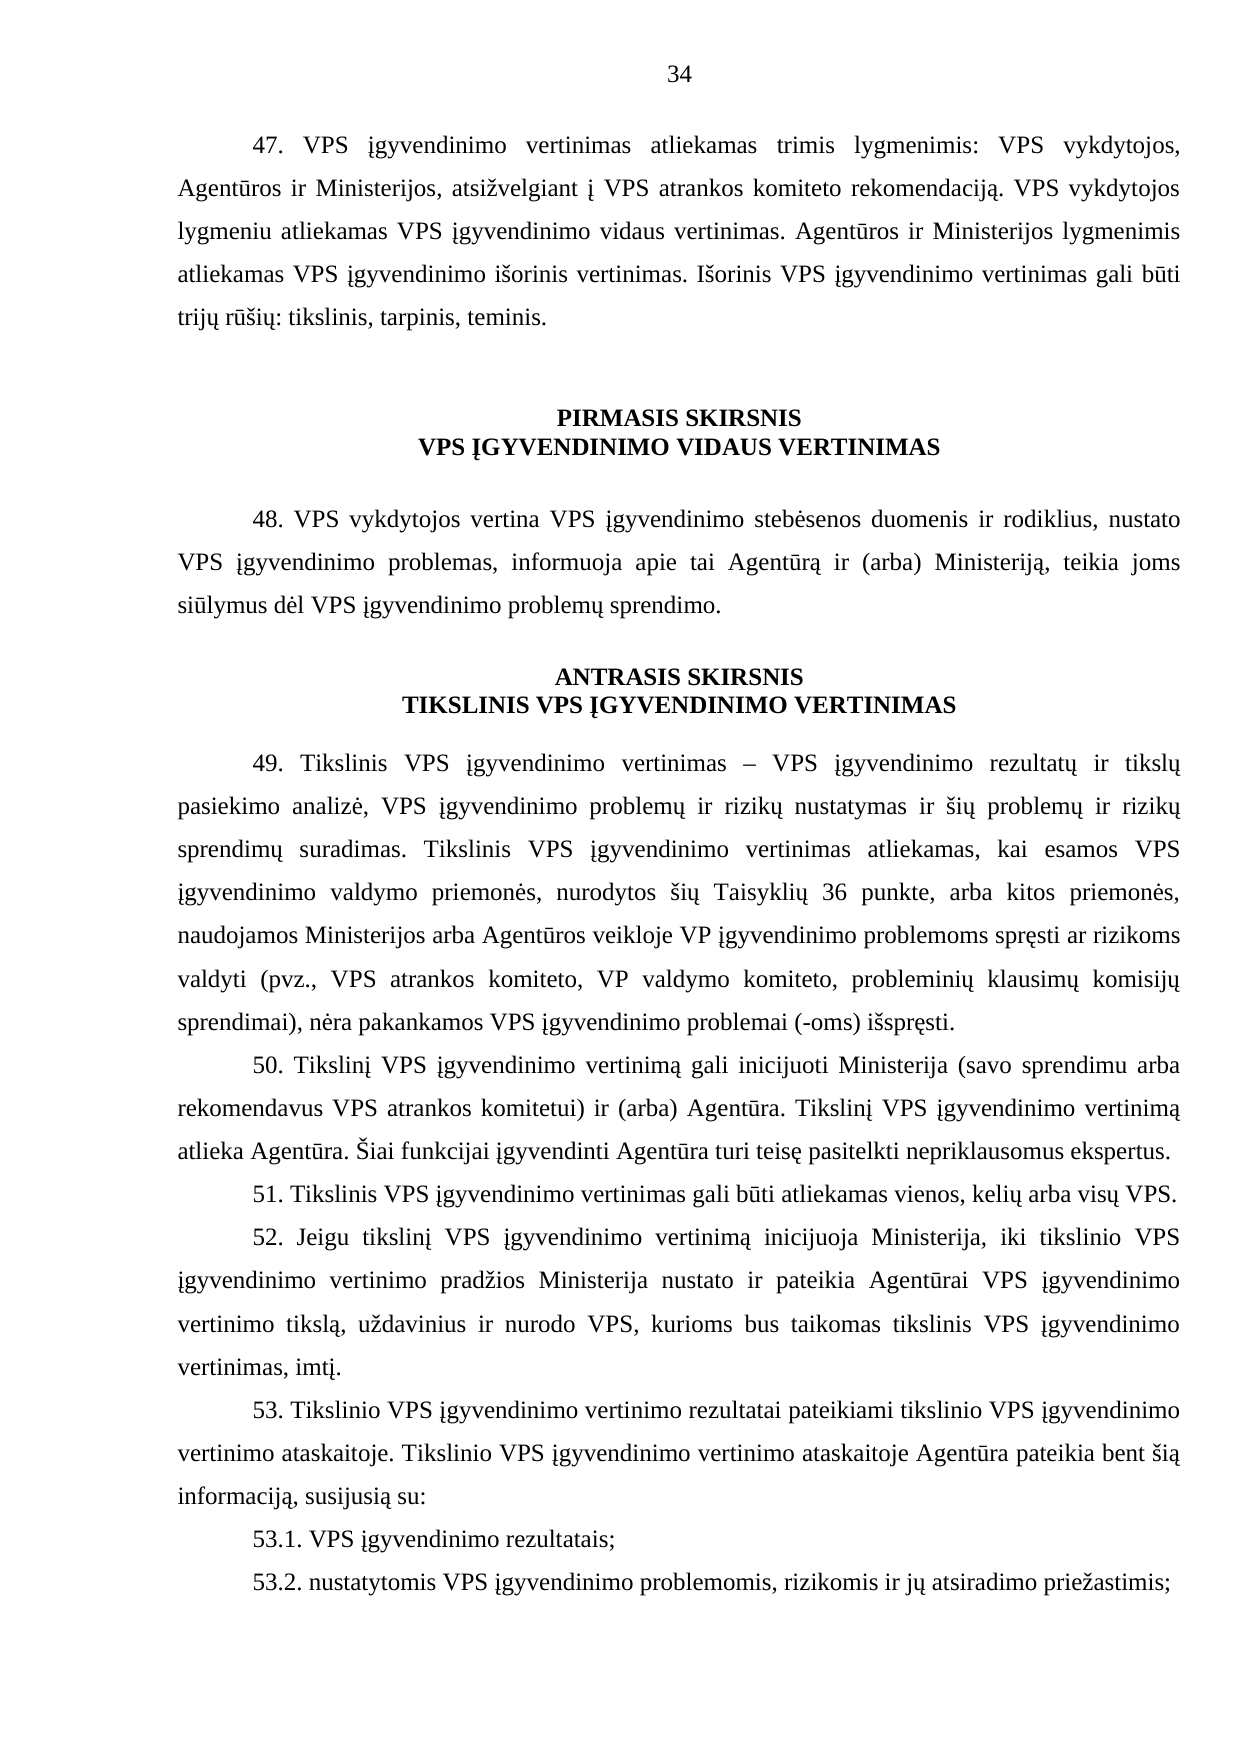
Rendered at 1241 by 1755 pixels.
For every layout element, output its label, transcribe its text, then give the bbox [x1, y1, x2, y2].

text 49. Tikslinis VPS įgyvendinimo vertinimas – VPS įgyvendinimo rezultatų ir tikslų pasiekimo analizė, VPS įgyvendinimo problemų ir rizikų nustatymas ir šių problemų ir rizikų sprendimų suradimas. Tikslinis VPS įgyvendinimo vertinimas atliekamas, kai esamos VPS įgyvendinimo valdymo priemonės, nurodytos šių Taisyklių 36 punkte, arba kitos priemonės, naudojamos Ministerijos arba Agentūros veikloje VP įgyvendinimo problemoms spręsti ar rizikoms valdyti (pvz., VPS atrankos komiteto, VP valdymo komiteto, probleminių klausimų komisijų sprendimai), nėra pakankamos VPS įgyvendinimo problemai (-oms) išspręsti. [177, 748, 1181, 1036]
text 48. VPS vykdytojos vertina VPS įgyvendinimo stebėsenos duomenis ir rodiklius, nustato VPS įgyvendinimo problemas, informuoja apie tai Agentūrą ir (arba) Ministeriją, teikia joms siūlymus dėl VPS įgyvendinimo problemų sprendimo. [177, 504, 1181, 619]
text 50. Tikslinį VPS įgyvendinimo vertinimą gali inicijuoti Ministerija (savo sprendimu arba rekomendavus VPS atrankos komitetui) ir (arba) Agentūra. Tikslinį VPS įgyvendinimo vertinimą atlieka Agentūra. Šiai funkcijai įgyvendinti Agentūra turi teisę pasitelkti nepriklausomus ekspertus. [177, 1050, 1181, 1165]
text 51. Tikslinis VPS įgyvendinimo vertinimas gali būti atliekamas vienos, kelių arba visų VPS. [177, 1179, 1181, 1208]
text 53. Tikslinio VPS įgyvendinimo vertinimo rezultatai pateikiami tikslinio VPS įgyvendinimo vertinimo ataskaitoje. Tikslinio VPS įgyvendinimo vertinimo ataskaitoje Agentūra pateikia bent šią informaciją, susijusią su: [177, 1395, 1181, 1510]
text 52. Jeigu tikslinį VPS įgyvendinimo vertinimą inicijuoja Ministerija, iki tikslinio VPS įgyvendinimo vertinimo pradžios Ministerija nustato ir pateikia Agentūrai VPS įgyvendinimo vertinimo tikslą, uždavinius ir nurodo VPS, kurioms bus taikomas tikslinis VPS įgyvendinimo vertinimas, imtį. [177, 1222, 1181, 1381]
text ANTRASIS SKIRSNIS [177, 662, 1181, 691]
text VPS ĮGYVENDINIMO VIDAUS VERTINIMAS [177, 432, 1181, 461]
text PIRMASIS SKIRSNIS [177, 403, 1181, 432]
text 53.2. nustatytomis VPS įgyvendinimo problemomis, rizikomis ir jų atsiradimo priežastimis; [177, 1567, 1181, 1596]
text TIKSLINIS VPS ĮGYVENDINIMO VERTINIMAS [177, 691, 1181, 719]
text 53.1. VPS įgyvendinimo rezultatais; [177, 1524, 1181, 1553]
text 47. VPS įgyvendinimo vertinimas atliekamas trimis lygmenimis: VPS vykdytojos, Agentūros ir Ministerijos, atsižvelgiant į VPS atrankos komiteto rekomendaciją. VPS vykdytojos lygmeniu atliekamas VPS įgyvendinimo vidaus vertinimas. Agentūros ir Ministerijos lygmenimis atliekamas VPS įgyvendinimo išorinis vertinimas. Išorinis VPS įgyvendinimo vertinimas gali būti trijų rūšių: tikslinis, tarpinis, teminis. [177, 130, 1181, 331]
